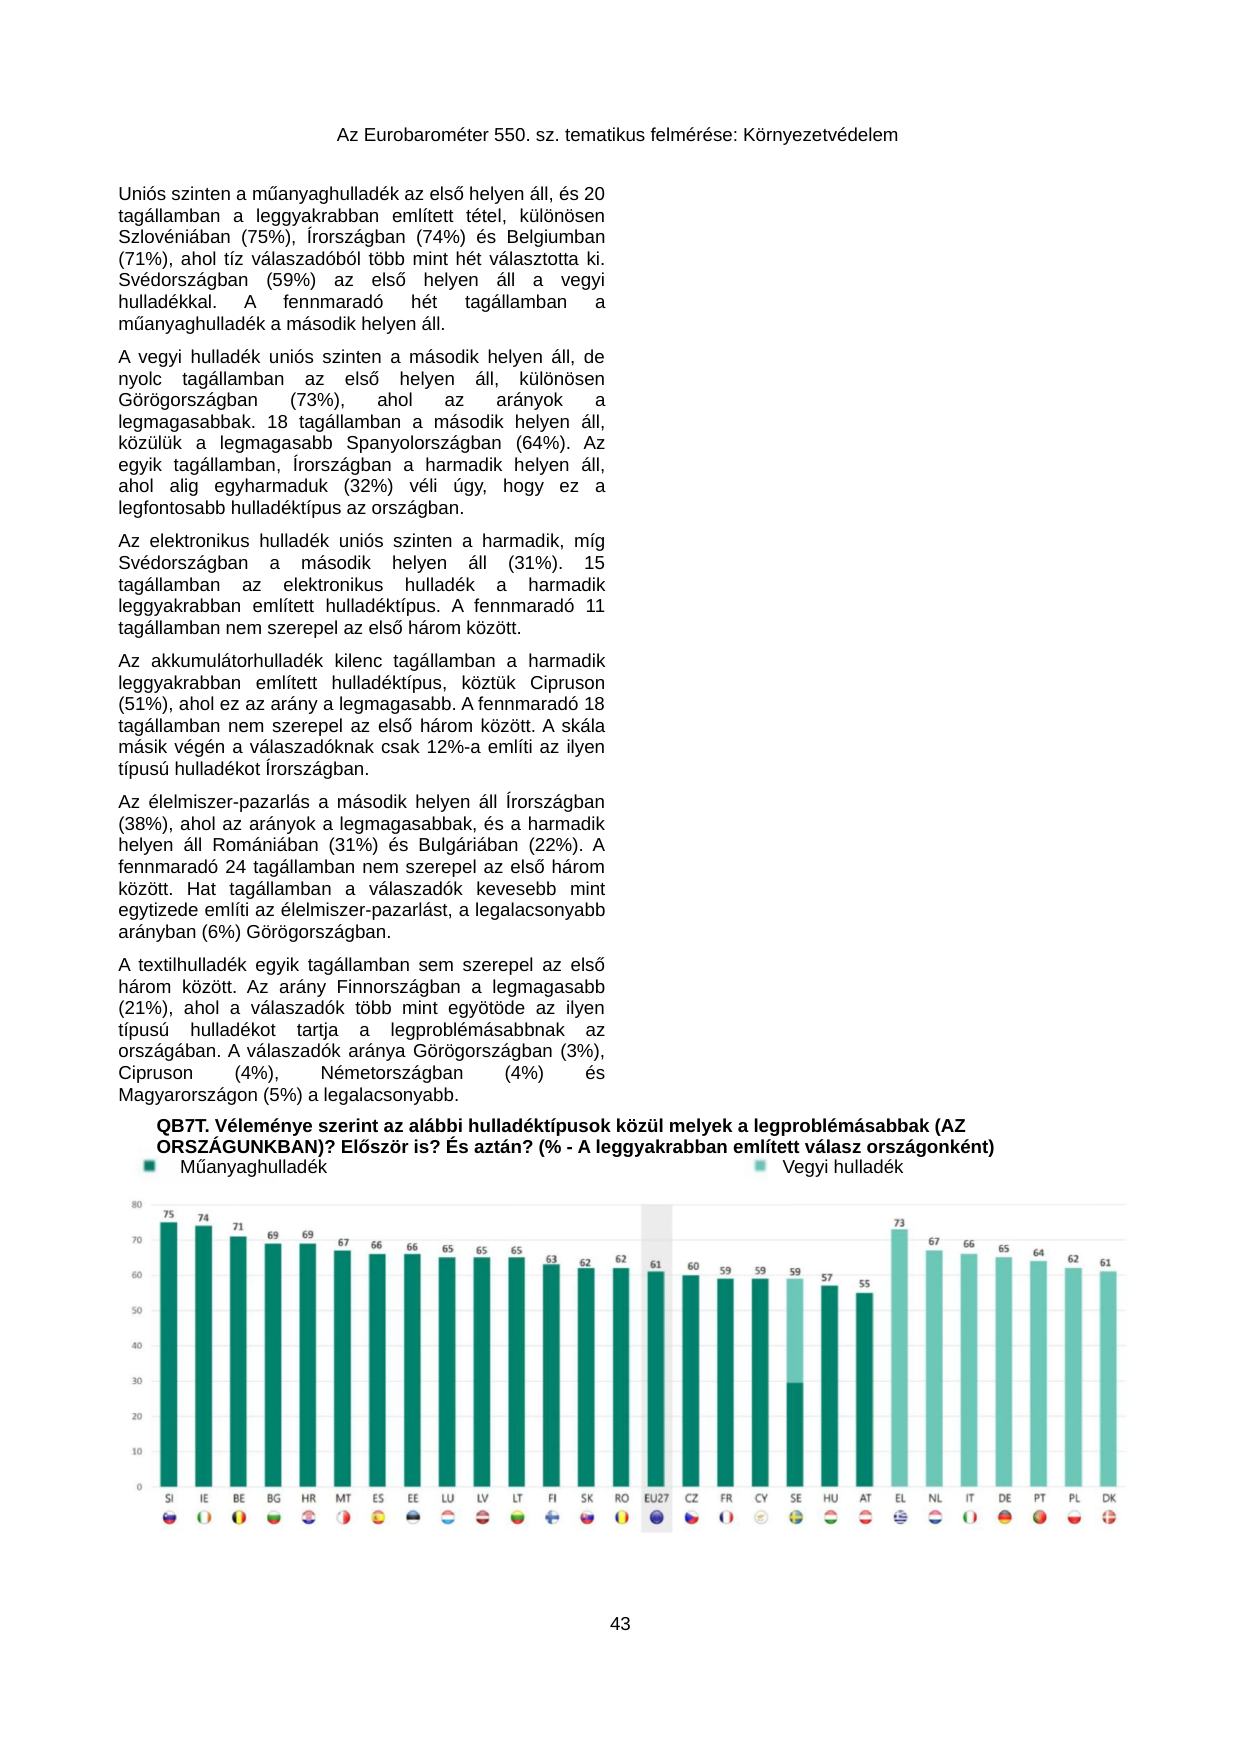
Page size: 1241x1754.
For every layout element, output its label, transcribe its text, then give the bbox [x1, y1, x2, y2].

picture [118, 1142, 1133, 1533]
text Az akkumulátorhulladék kilenc tagállamban a harmadik leggyakrabban említett hulladéktípus, köztük Cipruson (51%), ahol ez az arány a legmagasabb. A fennmaradó 18 tagállamban nem szerepel az első három között. A skála másik végén a válaszadóknak csak 12%-a említi az ilyen típusú hulladékot Írországban. [118, 650, 605, 779]
picture [240, 1142, 246, 1151]
text Uniós szinten a műanyaghulladék az első helyen áll, és 20 tagállamban a leggyakrabban említett tétel, különösen Szlovéniában (75%), Írországban (74%) és Belgiumban (71%), ahol tíz válaszadóból több mint hét választotta ki. Svédországban (59%) az első helyen áll a vegyi hulladékkal. A fennmaradó hét tagállamban a műanyaghulladék a második helyen áll. [118, 183, 605, 334]
picture [159, 1142, 167, 1151]
text Az élelmiszer-pazarlás a második helyen áll Írországban (38%), ahol az arányok a legmagasabbak, és a harmadik helyen áll Romániában (31%) és Bulgáriában (22%). A fennmaradó 24 tagállamban nem szerepel az első három között. Hat tagállamban a válaszadók kevesebb mint egytizede említi az élelmiszer-pazarlást, a legalacsonyabb arányban (6%) Görögországban. [118, 791, 605, 942]
text A vegyi hulladék uniós szinten a második helyen áll, de nyolc tagállamban az első helyen áll, különösen Görögországban (73%), ahol az arányok a legmagasabbak. 18 tagállamban a második helyen áll, közülük a legmagasabb Spanyolországban (64%). Az egyik tagállamban, Írországban a harmadik helyen áll, ahol alig egyharmaduk (32%) véli úgy, hogy ez a legfontosabb hulladéktípus az országban. [118, 346, 605, 518]
text Az elektronikus hulladék uniós szinten a harmadik, míg Svédországban a második helyen áll (31%). 15 tagállamban az elektronikus hulladék a harmadik leggyakrabban említett hulladéktípus. A fennmaradó 11 tagállamban nem szerepel az első három között. [118, 530, 605, 638]
text A textilhulladék egyik tagállamban sem szerepel az első három között. Az arány Finnországban a legmagasabb (21%), ahol a válaszadók több mint egyötöde az ilyen típusú hulladékot tartja a legproblémásabbnak az országában. A válaszadók aránya Görögországban (3%), Cipruson (4%), Németországban (4%) és Magyarországon (5%) a legalacsonyabb. [118, 954, 605, 1105]
